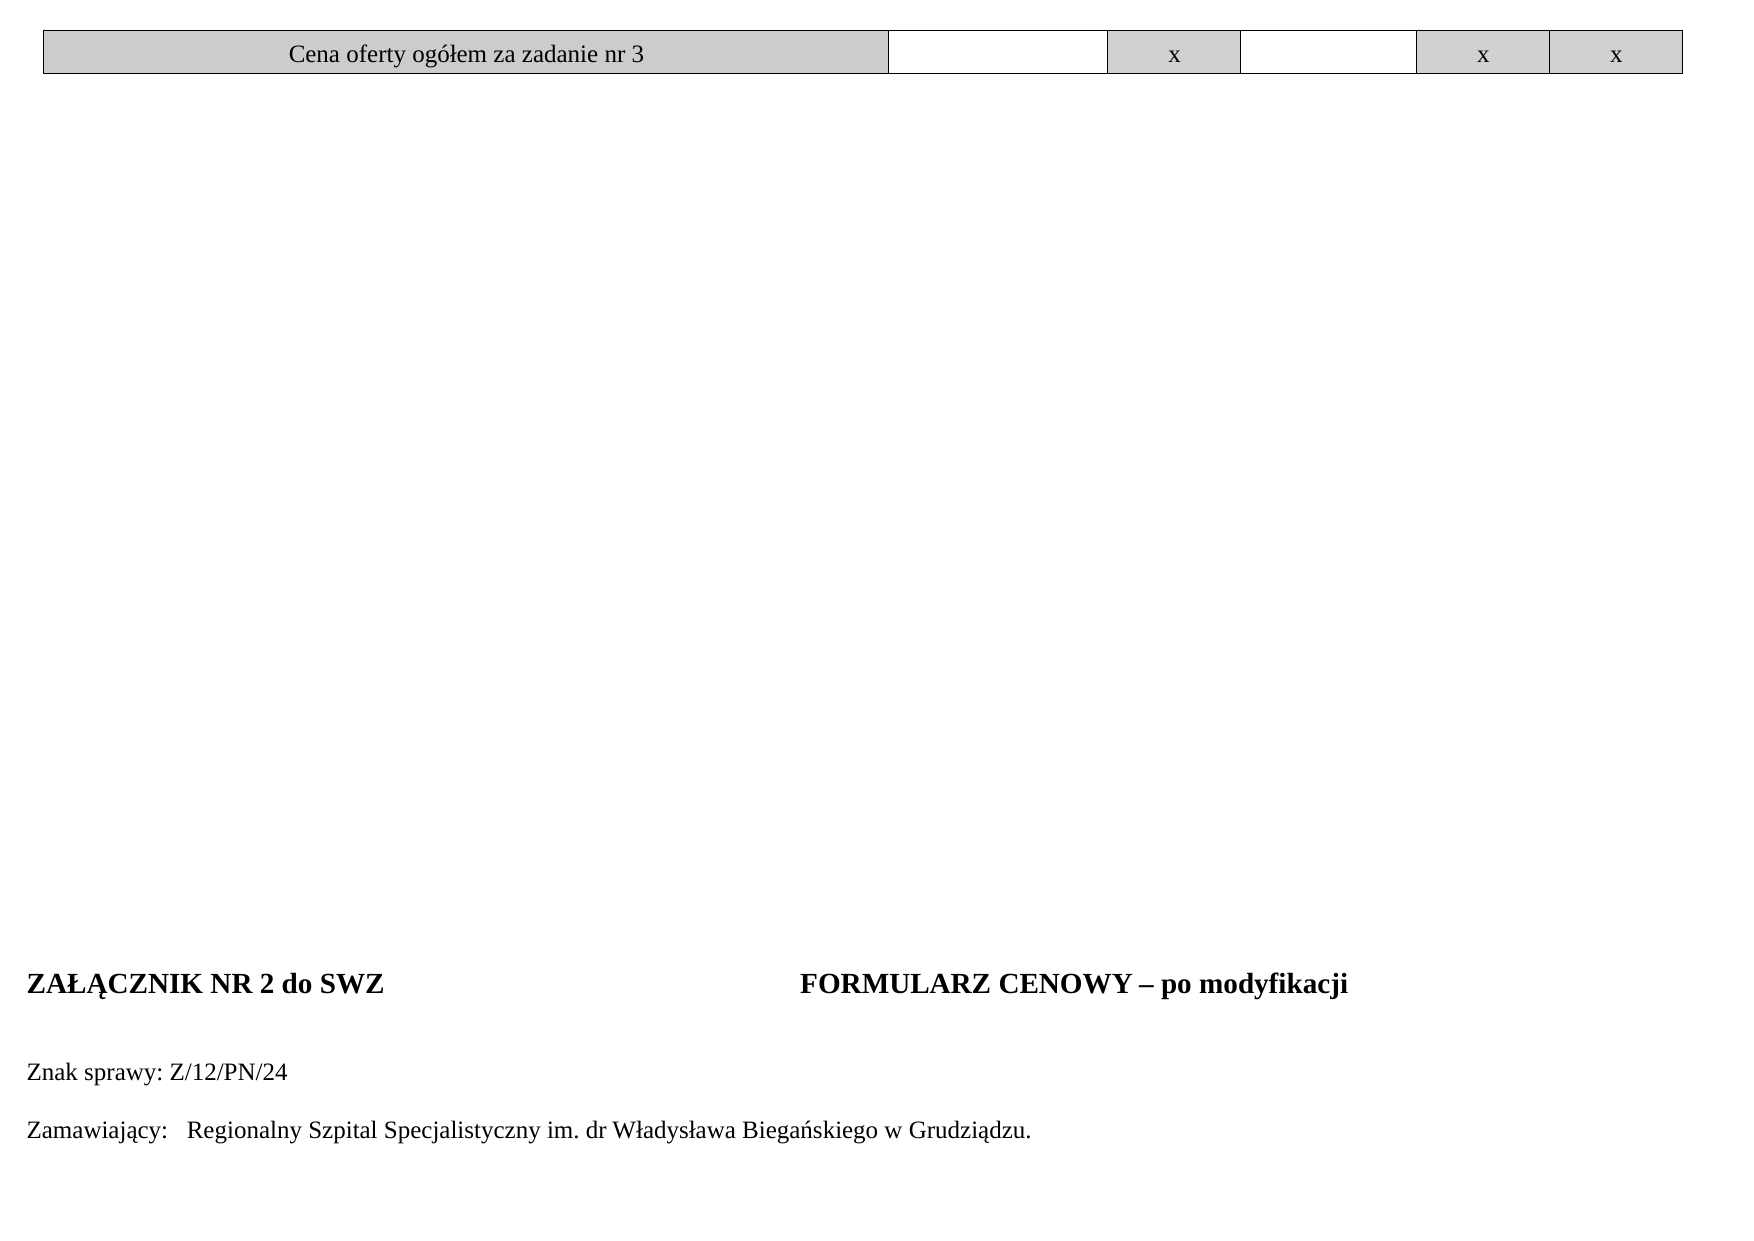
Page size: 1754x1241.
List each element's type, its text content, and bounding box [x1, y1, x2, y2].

table_cell Znak sprawy: Z/12/PN/24 Zamawiający: Regionalny Szpital Specjalistyczny im. dr Władysława Biegańskiego w Grudziądzu. [23, 1057, 1678, 1143]
table_cell [23, 1029, 1678, 1057]
table_header ZAŁĄCZNIK NR 2 do SWZ FORMULARZ CENOWY – po modyfikacji [23, 937, 1678, 1028]
table_cell [1241, 31, 1416, 73]
table_cell x [1108, 31, 1240, 73]
table_cell Cena oferty ogółem za zadanie nr 3 [44, 31, 888, 73]
table_cell x [1417, 31, 1549, 73]
table_cell [889, 31, 1107, 73]
table_cell x [1550, 31, 1682, 73]
